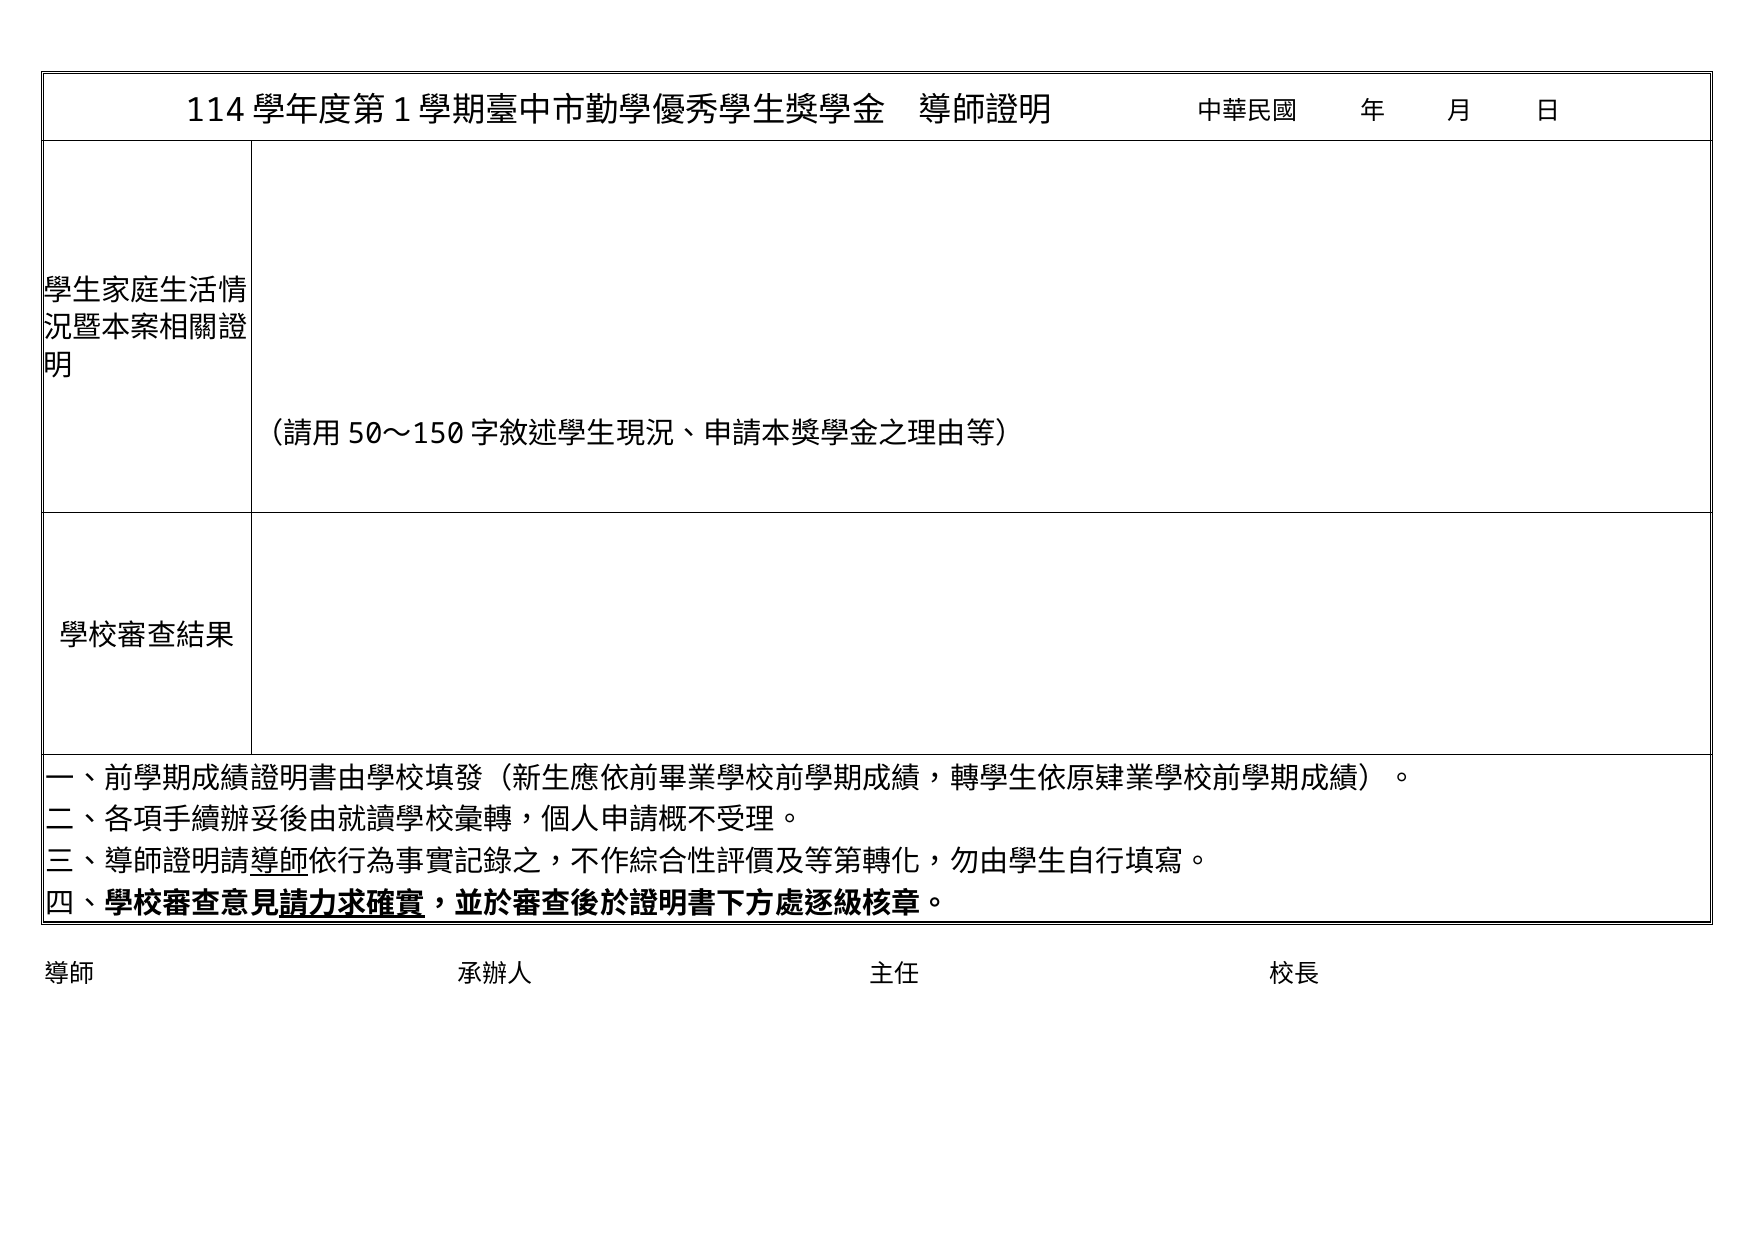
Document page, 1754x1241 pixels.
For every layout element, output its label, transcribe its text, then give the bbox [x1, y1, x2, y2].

text 導師 承辦人 主任 校長 [29, 953, 1724, 989]
table_cell [252, 513, 1710, 754]
table_cell 一、前學期成績證明書由學校填發（新生應依前畢業學校前學期成績，轉學生依原肄業學校前學期成績）。 二、各項手續辦妥後由就讀學校彙轉，個人申請概不受理。 三、導師證明請導師依行為事實記錄之，不作綜合性評價及等第轉化，勿由學生自行填寫。 四、學校審查意見請力求確實，並於審查後於證明書下方處逐級核章。 [44, 755, 1710, 921]
table_header 中華民國 年 月 日 [1194, 74, 1710, 140]
table_cell （請用50～150字敘述學生現況、申請本獎學金之理由等） [252, 141, 1710, 512]
table_cell 學校審查結果 [44, 513, 251, 754]
table_cell 學生家庭生活情 況暨本案相關證 明 [44, 141, 251, 512]
table_header 114學年度第1學期臺中市勤學優秀學生獎學金 導師證明 [44, 74, 1194, 140]
